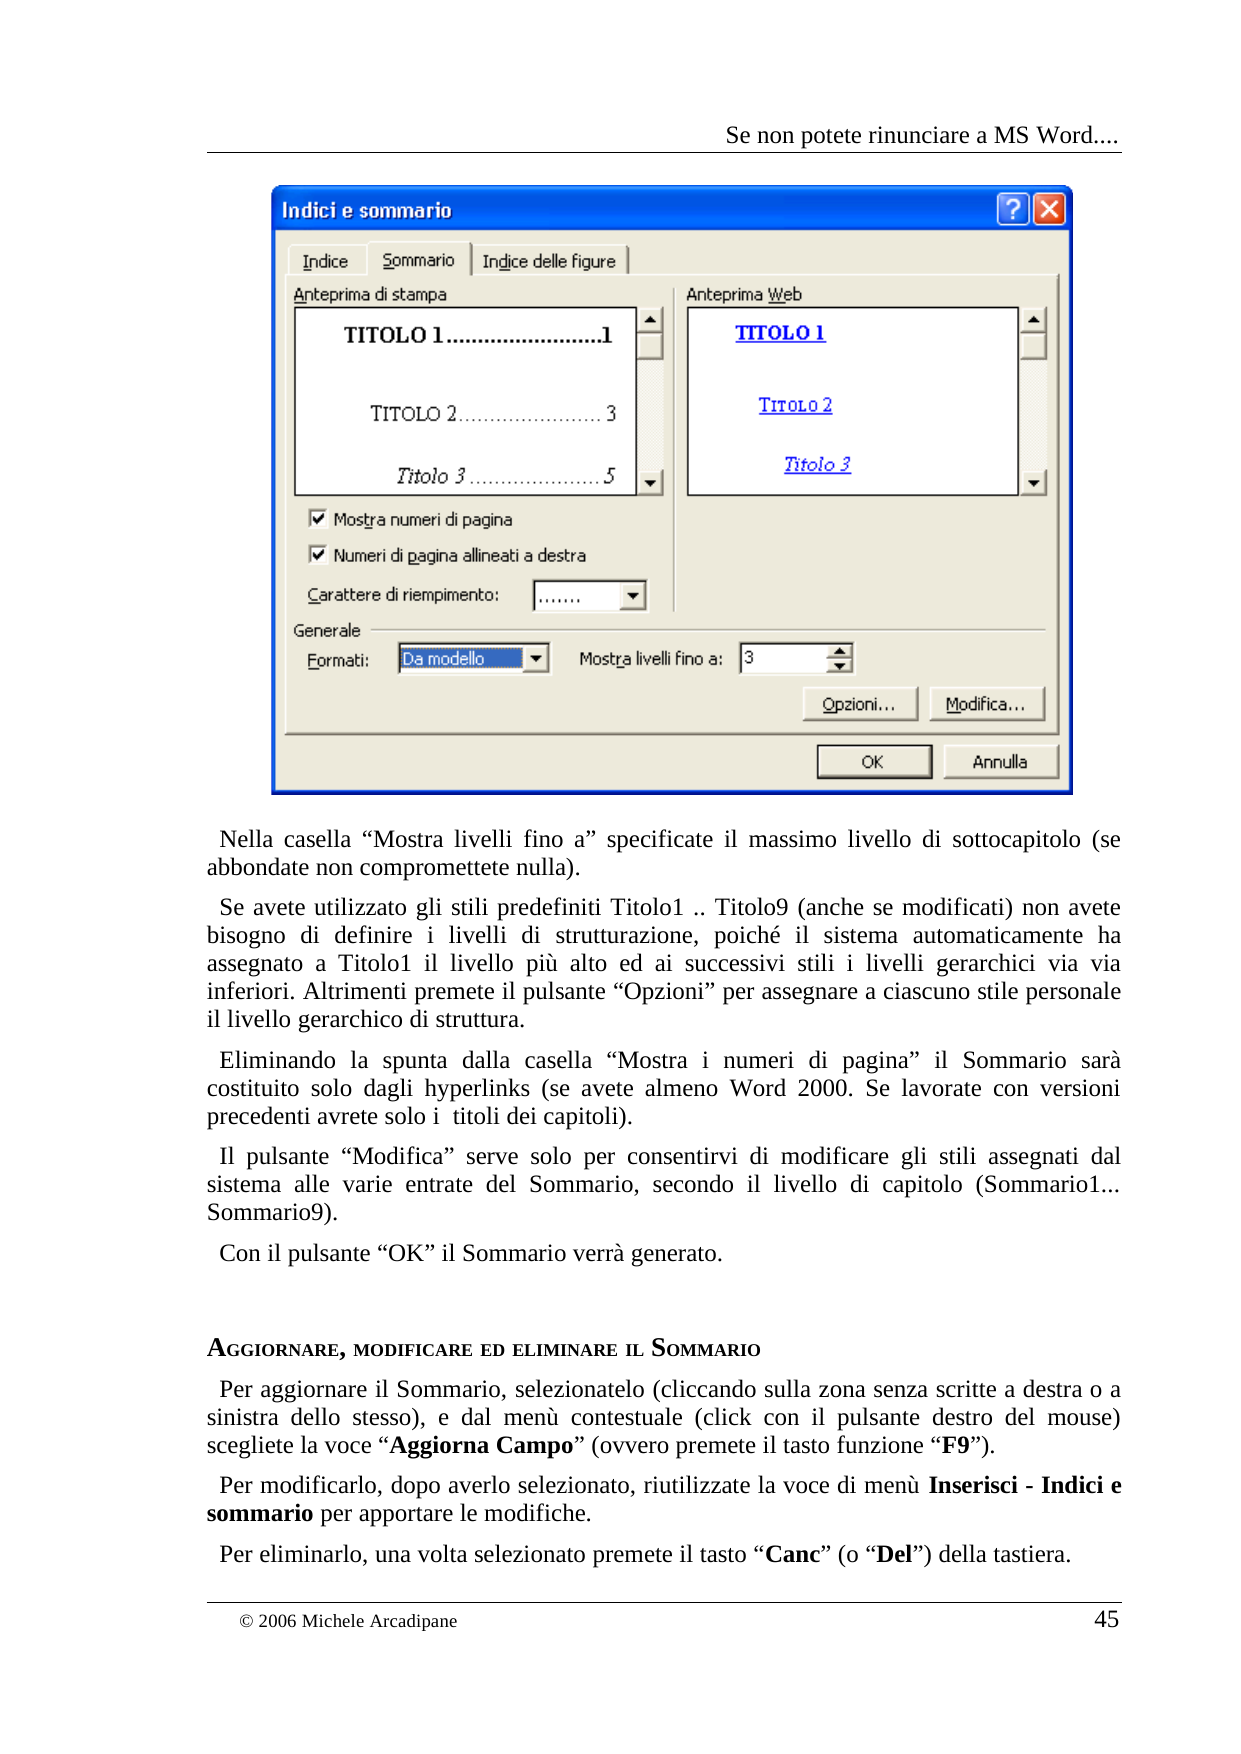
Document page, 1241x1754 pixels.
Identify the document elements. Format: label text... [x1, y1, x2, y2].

text Se avete utilizzato gli stili predefiniti Titolo1 .. Titolo9 (anche se modificati) non avete bisogno di definire i livelli di strutturazione, poiché il sistema automaticamente ha assegnato a Titolo1 il livello più alto ed ai successivi stili i livelli gerarchici via via inferiori. Altrimenti premete il pulsante “Opzioni” per assegnare a ciascuno stile personale il livello gerarchico di struttura. [207, 893, 1122, 1033]
text Il pulsante “Modifica” serve solo per consentirvi di modificare gli stili assegnati dal sistema alle varie entrate del Sommario, secondo il livello di capitolo (Sommario1... Sommario9). [207, 1142, 1122, 1226]
picture [271, 185, 1073, 795]
text Per aggiornare il Sommario, selezionatelo (cliccando sulla zona senza scritte a destra o a sinistra dello stesso), e dal menù contestuale (click con il pulsante destro del mouse) scegliete la voce “Aggiorna Campo” (ovvero premete il tasto funzione “F9”). [207, 1374, 1122, 1459]
text Con il pulsante “OK” il Sommario verrà generato. [207, 1239, 1122, 1267]
text Per modificarlo, dopo averlo selezionato, riutilizzate la voce di menù Inserisci - Indici e sommario per apportare le modifiche. [207, 1471, 1122, 1527]
text Eliminando la spunta dalla casella “Mostra i numeri di pagina” il Sommario sarà costituito solo dagli hyperlinks (se avete almeno Word 2000. Se lavorate con versioni precedenti avrete solo i titoli dei capitoli). [207, 1046, 1122, 1130]
text Per eliminarlo, una volta selezionato premete il tasto “Canc” (o “Del”) della tastiera. [207, 1539, 1122, 1567]
subtitle Aggiornare, modificare ed eliminare il Sommario [207, 1332, 1122, 1362]
text Nella casella “Mostra livelli fino a” specificate il massimo livello di sottocapitolo (se abbondate non compromettete nulla). [207, 825, 1122, 881]
